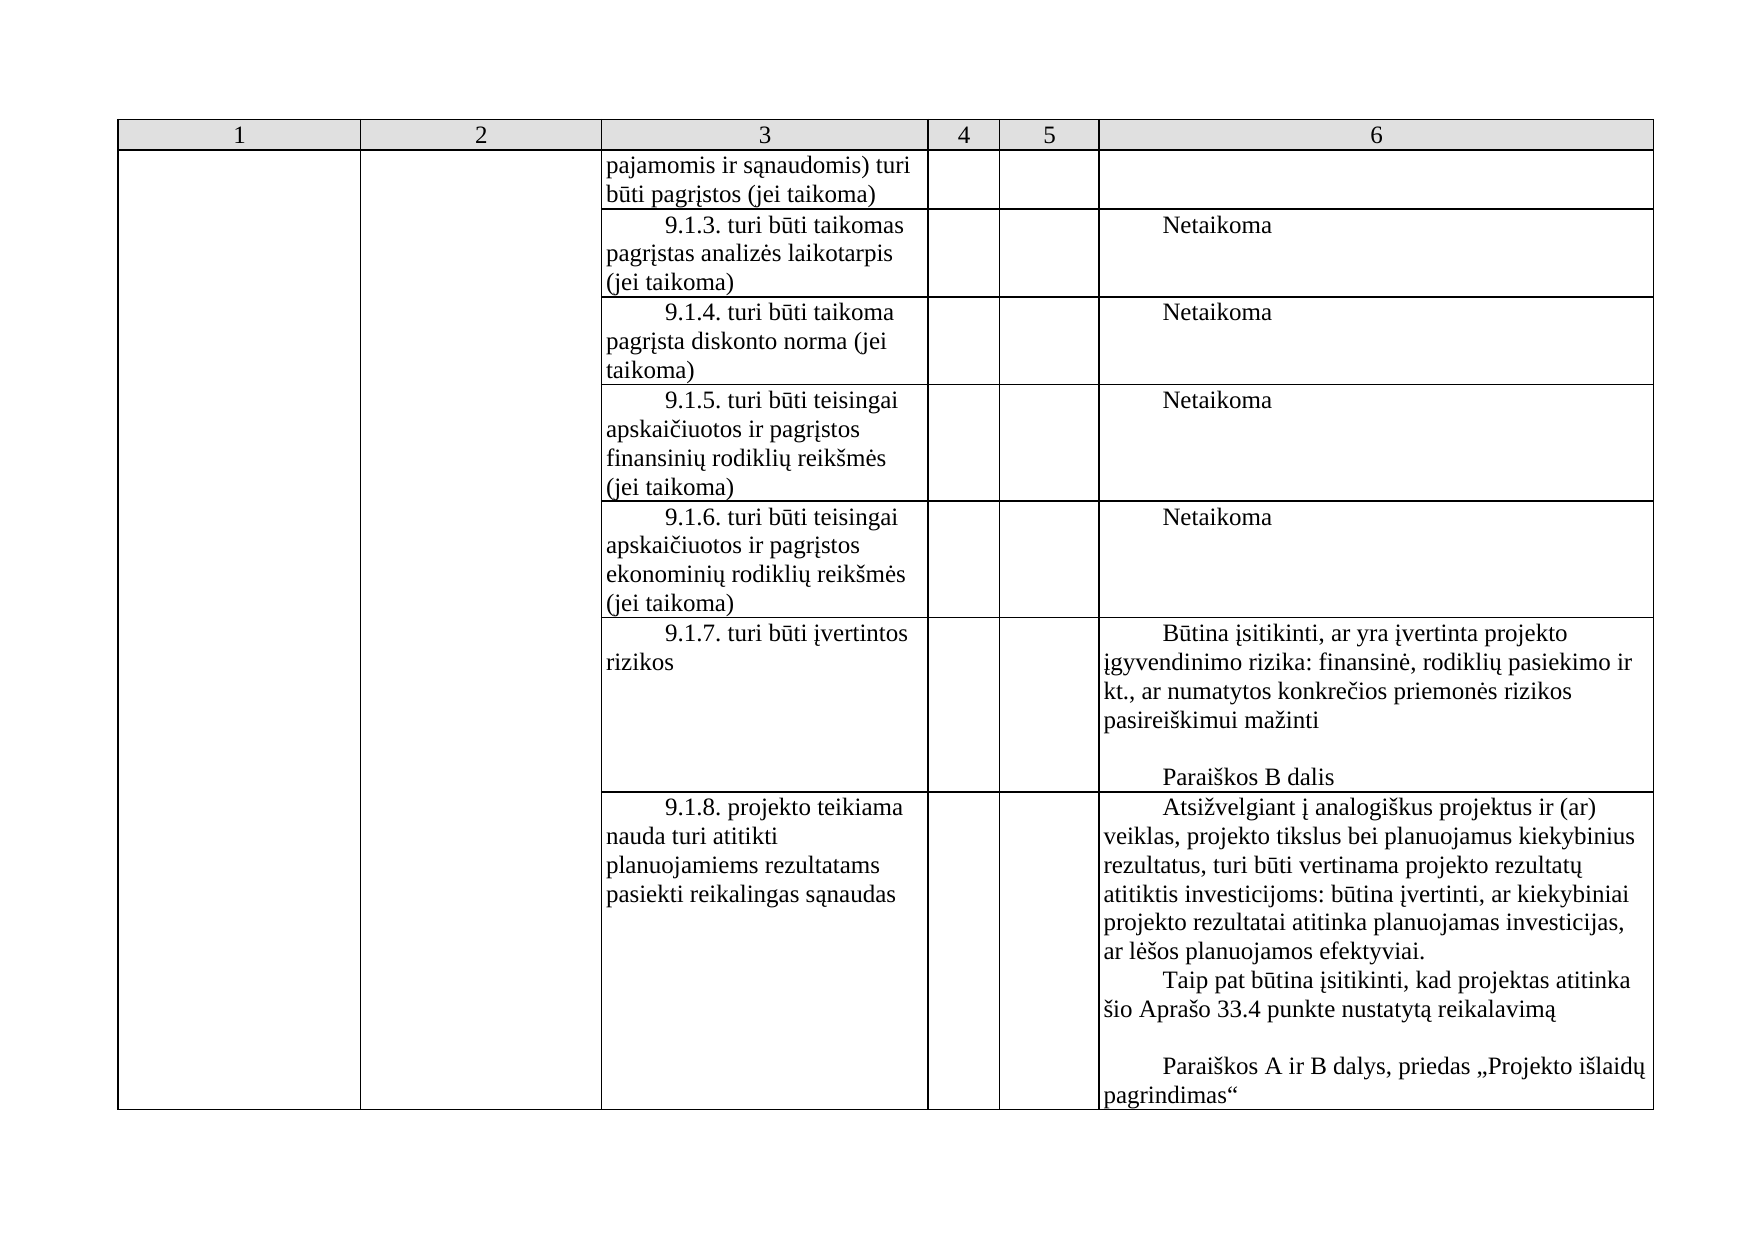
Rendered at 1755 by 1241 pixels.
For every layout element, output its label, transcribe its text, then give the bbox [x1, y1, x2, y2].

table_header 3 [602, 120, 927, 149]
table_cell 9.1.5. turi būti teisingai apskaičiuotos ir pagrįstos finansinių rodiklių reikšmės (jei taikoma) [602, 385, 927, 500]
table_cell [929, 502, 999, 617]
table_cell 9.1.7. turi būti įvertintos rizikos [602, 618, 927, 791]
table_cell [1000, 151, 1098, 208]
table_cell 9.1.8. projekto teikiama nauda turi atitikti planuojamiems rezultatams pasiekti reikalingas sąnaudas [602, 793, 927, 1109]
table_cell Netaikoma [1100, 210, 1653, 296]
table_cell [929, 210, 999, 296]
table_cell Netaikoma [1100, 502, 1653, 617]
table_cell Atsižvelgiant į analogiškus projektus ir (ar) veiklas, projekto tikslus bei planuojamus kiekybinius rezultatus, turi būti vertinama projekto rezultatų atitiktis investicijoms: būtina įvertinti, ar kiekybiniai projekto rezultatai atitinka planuojamas investicijas, ar lėšos planuojamos efektyviai. Taip pat būtina įsitikinti, kad projektas atitinka šio Aprašo 33.4 punkte nustatytą reikalavimą Paraiškos A ir B dalys, priedas „Projekto išlaidų pagrindimas“ [1100, 793, 1653, 1109]
table_cell 9.1.6. turi būti teisingai apskaičiuotos ir pagrįstos ekonominių rodiklių reikšmės (jei taikoma) [602, 502, 927, 617]
table_header 6 [1100, 120, 1653, 149]
table_cell [929, 151, 999, 208]
table_cell Netaikoma [1100, 298, 1653, 384]
table_cell pajamomis ir sąnaudomis) turi būti pagrįstos (jei taikoma) [602, 151, 927, 208]
table_cell [929, 618, 999, 791]
table_cell Būtina įsitikinti, ar yra įvertinta projekto įgyvendinimo rizika: finansinė, rodiklių pasiekimo ir kt., ar numatytos konkrečios priemonės rizikos pasireiškimui mažinti Paraiškos B dalis [1100, 618, 1653, 791]
table_cell [929, 385, 999, 500]
table_cell 9.1.4. turi būti taikoma pagrįsta diskonto norma (jei taikoma) [602, 298, 927, 384]
table_cell [1000, 210, 1098, 296]
table_header 5 [1000, 120, 1098, 149]
table_cell [1000, 618, 1098, 791]
table_cell Netaikoma [1100, 385, 1653, 500]
table_cell [929, 298, 999, 384]
table_cell [1000, 502, 1098, 617]
table_cell 9.1.3. turi būti taikomas pagrįstas analizės laikotarpis (jei taikoma) [602, 210, 927, 296]
table_cell [1000, 298, 1098, 384]
table_cell [119, 151, 360, 1109]
table_cell [929, 793, 999, 1109]
table_header 2 [361, 120, 601, 149]
table_cell [1100, 151, 1653, 208]
table_cell [1000, 385, 1098, 500]
table_cell [1000, 793, 1098, 1109]
table_header 1 [119, 120, 360, 149]
table_cell [361, 151, 601, 1109]
table_header 4 [929, 120, 999, 149]
